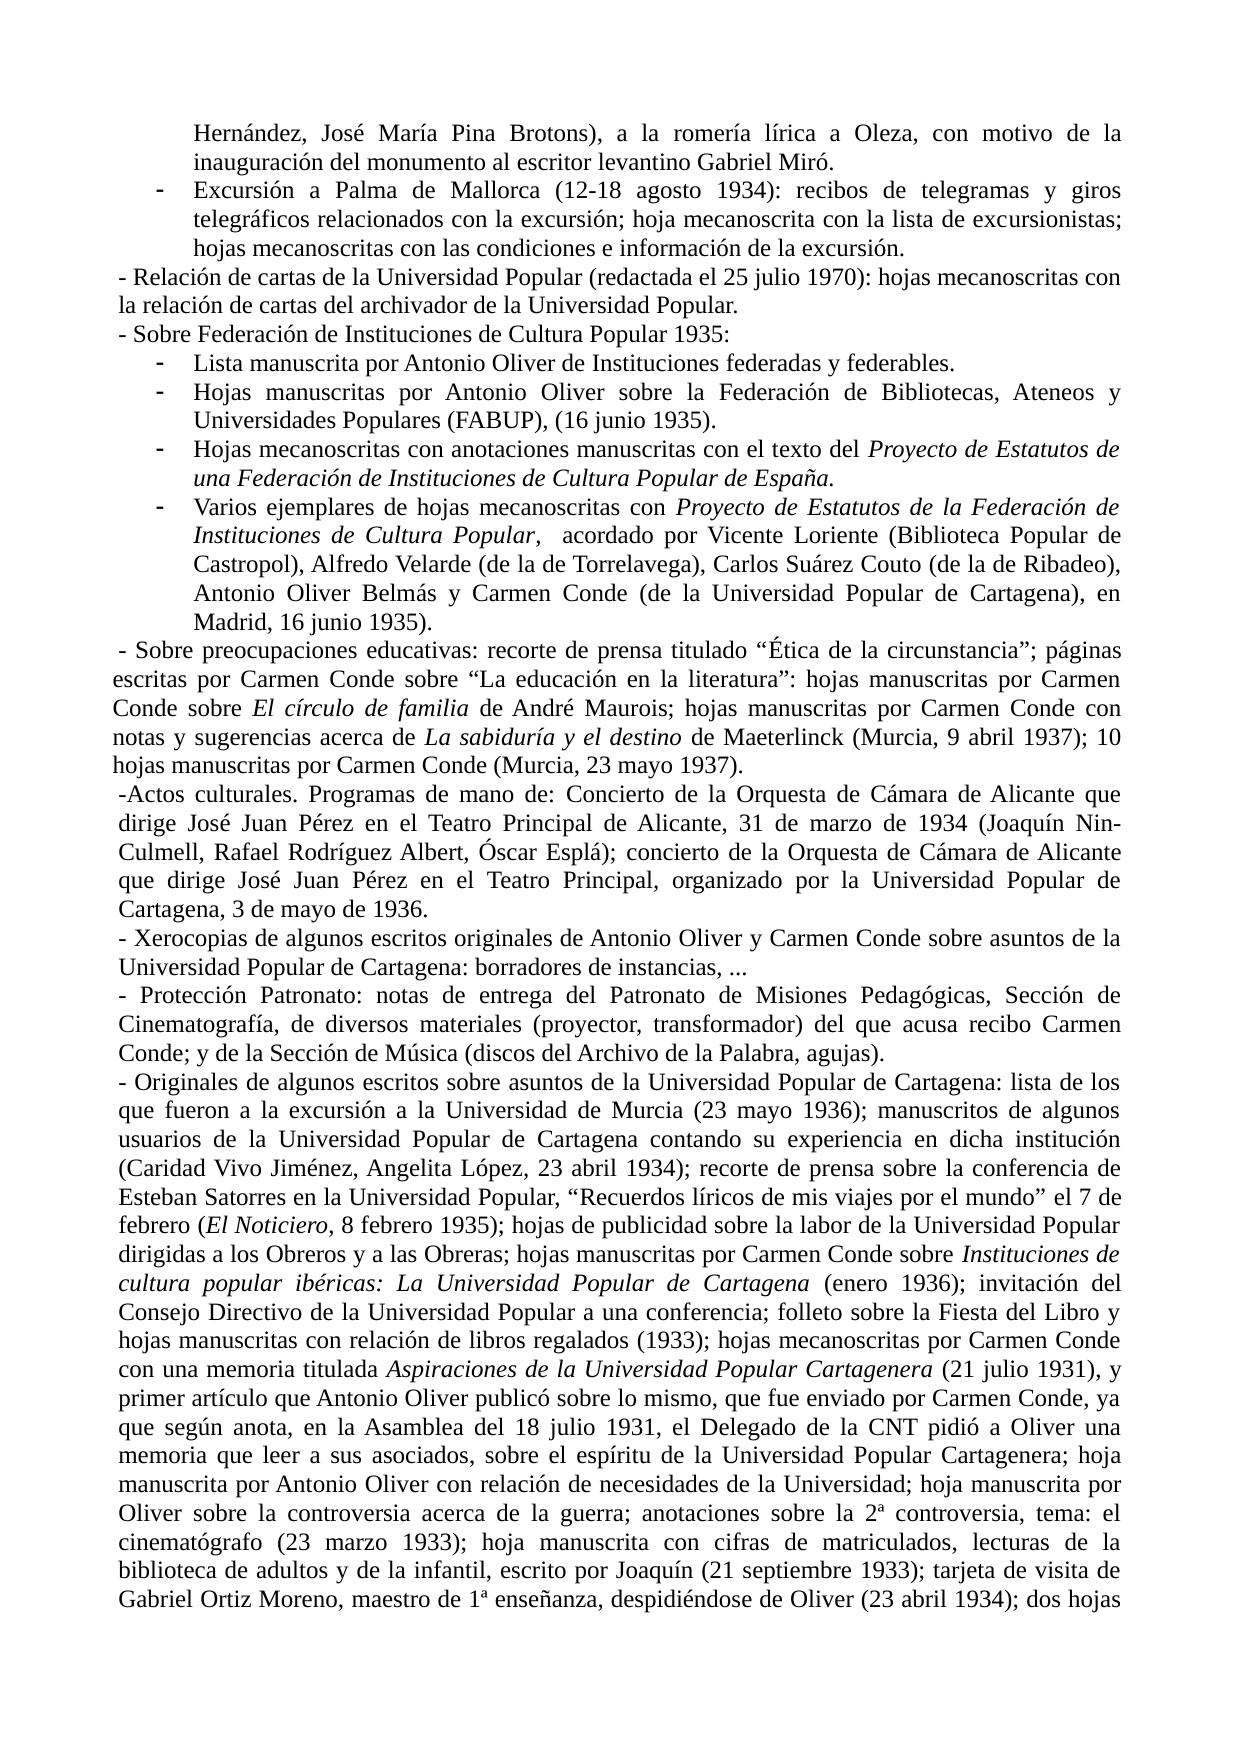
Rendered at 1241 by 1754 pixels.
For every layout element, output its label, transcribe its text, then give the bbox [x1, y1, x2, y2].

list Varios ejemplares de hojas mecanoscritas con Proyecto de Estatutos de la Federación de Instituciones de Cultura Popular, acordado por Vicente Loriente (Biblioteca Popular de Castropol), Alfredo Velarde (de la de Torrelavega), Carlos Suárez Couto (de la de Ribadeo), Antonio Oliver Belmás y Carmen Conde (de la Universidad Popular de Cartagena), en Madrid, 16 junio 1935). [156, 492, 1122, 636]
list Hojas mecanoscritas con anotaciones manuscritas con el texto del Proyecto de Estatutos de una Federación de Instituciones de Cultura Popular de España. [156, 434, 1122, 492]
text - Relación de cartas de la Universidad Popular (redactada el 25 julio 1970): hojas mecanoscritas con la relación de cartas del archivador de la Universidad Popular. [118, 262, 1122, 319]
list Hojas manuscritas por Antonio Oliver sobre la Federación de Bibliotecas, Ateneos y Universidades Populares (FABUP), (16 junio 1935). [156, 377, 1122, 434]
text -Actos culturales. Programas de mano de: Concierto de la Orquesta de Cámara de Alicante que dirige José Juan Pérez en el Teatro Principal de Alicante, 31 de marzo de 1934 (Joaquín Nin-Culmell, Rafael Rodríguez Albert, Óscar Esplá); concierto de la Orquesta de Cámara de Alicante que dirige José Juan Pérez en el Teatro Principal, organizado por la Universidad Popular de Cartagena, 3 de mayo de 1936. [118, 779, 1122, 923]
text - Originales de algunos escritos sobre asuntos de la Universidad Popular de Cartagena: lista de los que fueron a la excursión a la Universidad de Murcia (23 mayo 1936); manuscritos de algunos usuarios de la Universidad Popular de Cartagena contando su experiencia en dicha institución (Caridad Vivo Jiménez, Angelita López, 23 abril 1934); recorte de prensa sobre la conferencia de Esteban Satorres en la Universidad Popular, “Recuerdos líricos de mis viajes por el mundo” el 7 de febrero (El Noticiero, 8 febrero 1935); hojas de publicidad sobre la labor de la Universidad Popular dirigidas a los Obreros y a las Obreras; hojas manuscritas por Carmen Conde sobre Instituciones de cultura popular ibéricas: La Universidad Popular de Cartagena (enero 1936); invitación del Consejo Directivo de la Universidad Popular a una conferencia; folleto sobre la Fiesta del Libro y hojas manuscritas con relación de libros regalados (1933); hojas mecanoscritas por Carmen Conde con una memoria titulada Aspiraciones de la Universidad Popular Cartagenera (21 julio 1931), y primer artículo que Antonio Oliver publicó sobre lo mismo, que fue enviado por Carmen Conde, ya que según anota, en la Asamblea del 18 julio 1931, el Delegado de la CNT pidió a Oliver una memoria que leer a sus asociados, sobre el espíritu de la Universidad Popular Cartagenera; hoja manuscrita por Antonio Oliver con relación de necesidades de la Universidad; hoja manuscrita por Oliver sobre la controversia acerca de la guerra; anotaciones sobre la 2ª controversia, tema: el cinematógrafo (23 marzo 1933); hoja manuscrita con cifras de matriculados, lecturas de la biblioteca de adultos y de la infantil, escrito por Joaquín (21 septiembre 1933); tarjeta de visita de Gabriel Ortiz Moreno, maestro de 1ª enseñanza, despidiéndose de Oliver (23 abril 1934); dos hojas [118, 1067, 1122, 1613]
list Lista manuscrita por Antonio Oliver de Instituciones federadas y federables. [156, 348, 1122, 377]
text - Protección Patronato: notas de entrega del Patronato de Misiones Pedagógicas, Sección de Cinematografía, de diversos materiales (proyector, transformador) del que acusa recibo Carmen Conde; y de la Sección de Música (discos del Archivo de la Palabra, agujas). [118, 981, 1122, 1067]
text - Xerocopias de algunos escritos originales de Antonio Oliver y Carmen Conde sobre asuntos de la Universidad Popular de Cartagena: borradores de instancias, ... [118, 923, 1122, 981]
list Excursión a Palma de Mallorca (12-18 agosto 1934): recibos de telegramas y giros telegráficos relacionados con la excursión; hoja mecanoscrita con la lista de excursionistas; hojas mecanoscritas con las condiciones e información de la excursión. [156, 176, 1122, 262]
list Hernández, José María Pina Brotons), a la romería lírica a Oleza, con motivo de la inauguración del monumento al escritor levantino Gabriel Miró. [156, 118, 1122, 176]
text - Sobre Federación de Instituciones de Cultura Popular 1935: [118, 319, 1122, 348]
text - Sobre preocupaciones educativas: recorte de prensa titulado “Ética de la circunstancia”; páginas escritas por Carmen Conde sobre “La educación en la literatura”: hojas manuscritas por Carmen Conde sobre El círculo de familia de André Maurois; hojas manuscritas por Carmen Conde con notas y sugerencias acerca de La sabiduría y el destino de Maeterlinck (Murcia, 9 abril 1937); 10 hojas manuscritas por Carmen Conde (Murcia, 23 mayo 1937). [112, 636, 1122, 779]
